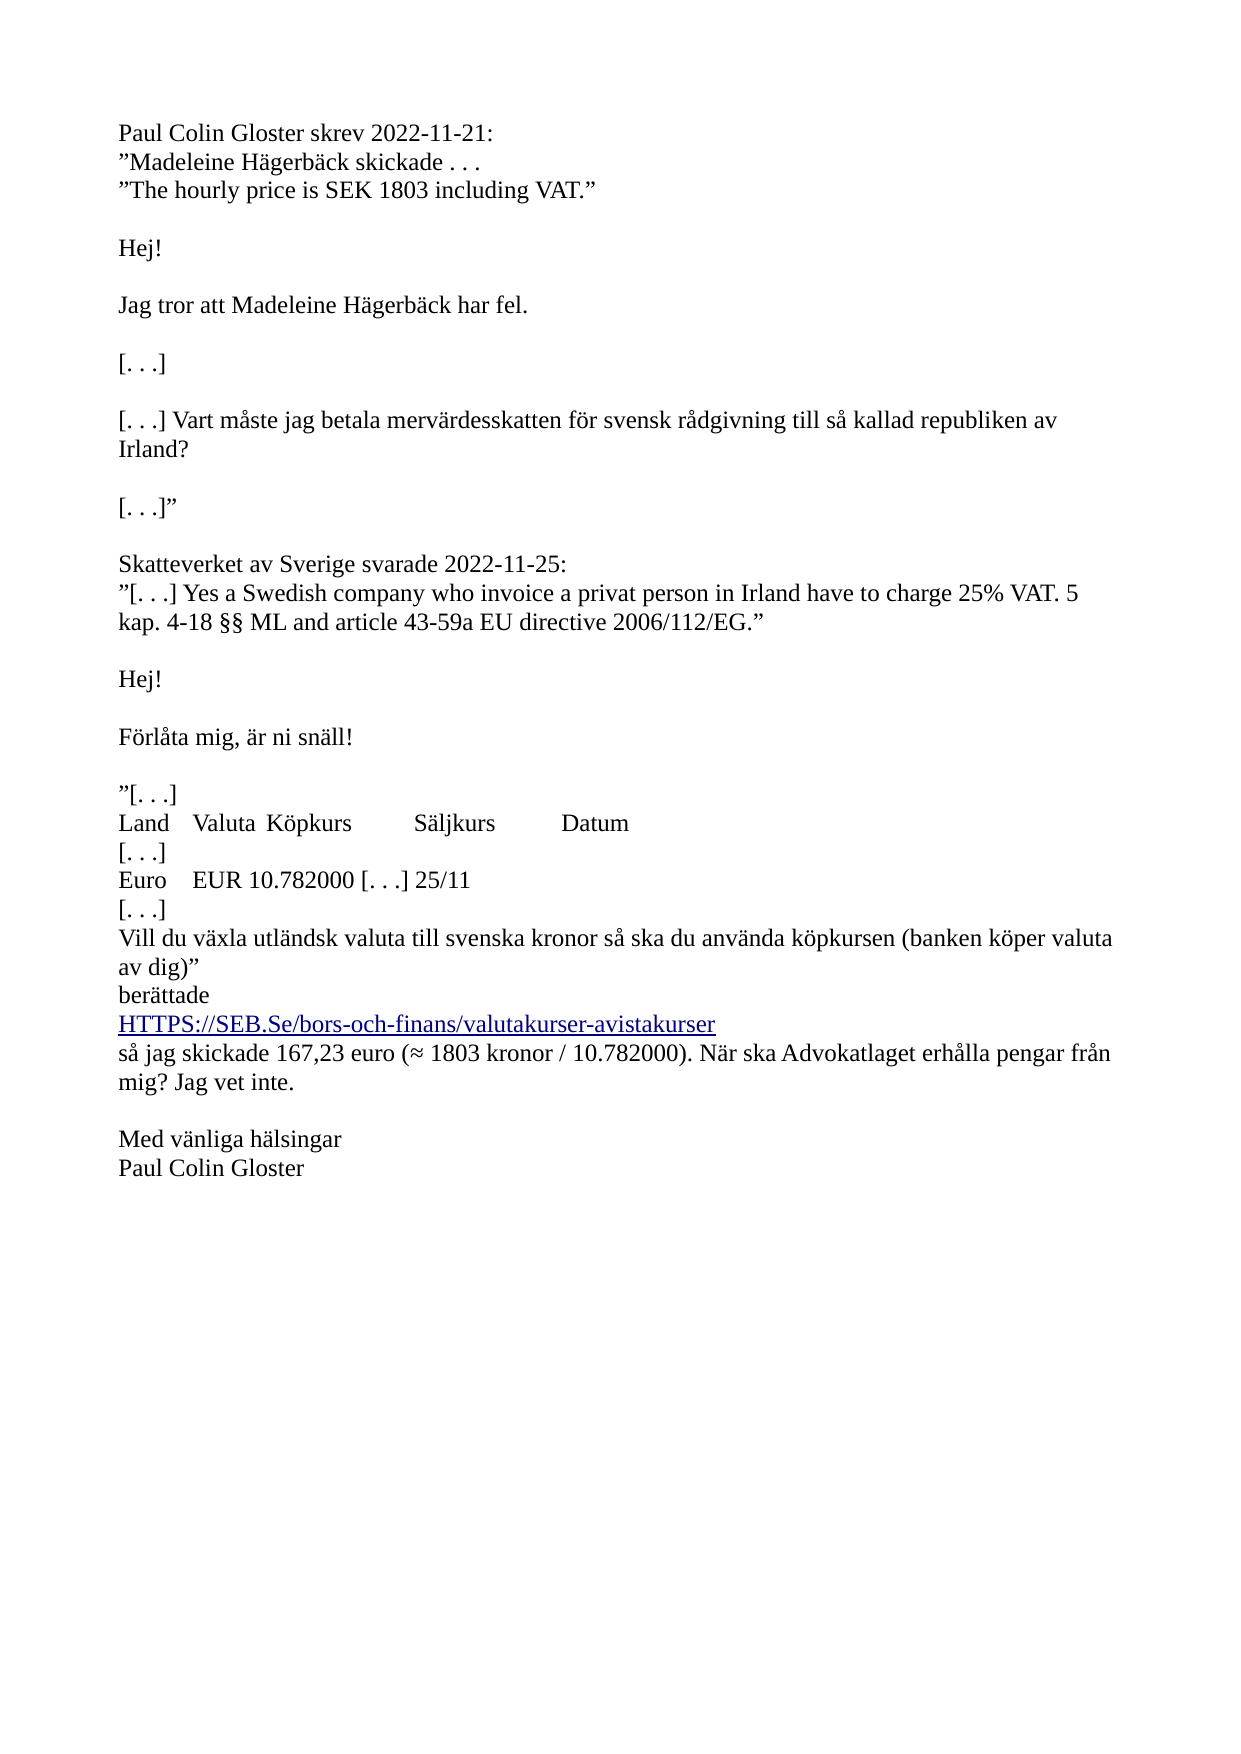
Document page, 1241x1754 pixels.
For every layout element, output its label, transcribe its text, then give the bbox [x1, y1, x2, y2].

text Vill du växla utländsk valuta till svenska kronor så ska du använda köpkursen (banken köper valuta av dig)” [118, 923, 1122, 981]
text Land Valuta Köpkurs Säljkurs Datum [118, 808, 1122, 837]
text Jag tror att Madeleine Hägerbäck har fel. [118, 291, 1122, 319]
text berättade [118, 981, 1122, 1009]
text [. . .]” [118, 492, 1122, 521]
text Hej! [118, 233, 1122, 262]
text Hej! [118, 664, 1122, 693]
text Förlåta mig, är ni snäll! [118, 722, 1122, 751]
text Paul Colin Gloster [118, 1153, 1122, 1182]
text HTTPS://SEB.Se/bors-och-finans/valutakurser-avistakurser [118, 1009, 1122, 1038]
text Paul Colin Gloster skrev 2022-11-21: [118, 118, 1122, 147]
text ”[. . .] [118, 779, 1122, 808]
text [. . .] [118, 348, 1122, 377]
text [. . .] [118, 837, 1122, 866]
text ”The hourly price is SEK 1803 including VAT.” [118, 176, 1122, 204]
text Med vänliga hälsingar [118, 1124, 1122, 1153]
text [. . .] [118, 894, 1122, 923]
text ”[. . .] Yes a Swedish company who invoice a privat person in Irland have to charge 25% VAT. 5 kap. 4-18 §§ ML and article 43-59a EU directive 2006/112/EG.” [118, 578, 1122, 636]
text Skatteverket av Sverige svarade 2022-11-25: [118, 549, 1122, 578]
text så jag skickade 167,23 euro (≈ 1803 kronor / 10.782000). När ska Advokatlaget erhålla pengar från mig? Jag vet inte. [118, 1038, 1122, 1096]
text [. . .] Vart måste jag betala mervärdesskatten för svensk rådgivning till så kallad republiken av Irland? [118, 406, 1122, 463]
text Euro EUR 10.782000 [. . .] 25/11 [118, 866, 1122, 894]
text ”Madeleine Hägerbäck skickade . . . [118, 147, 1122, 176]
